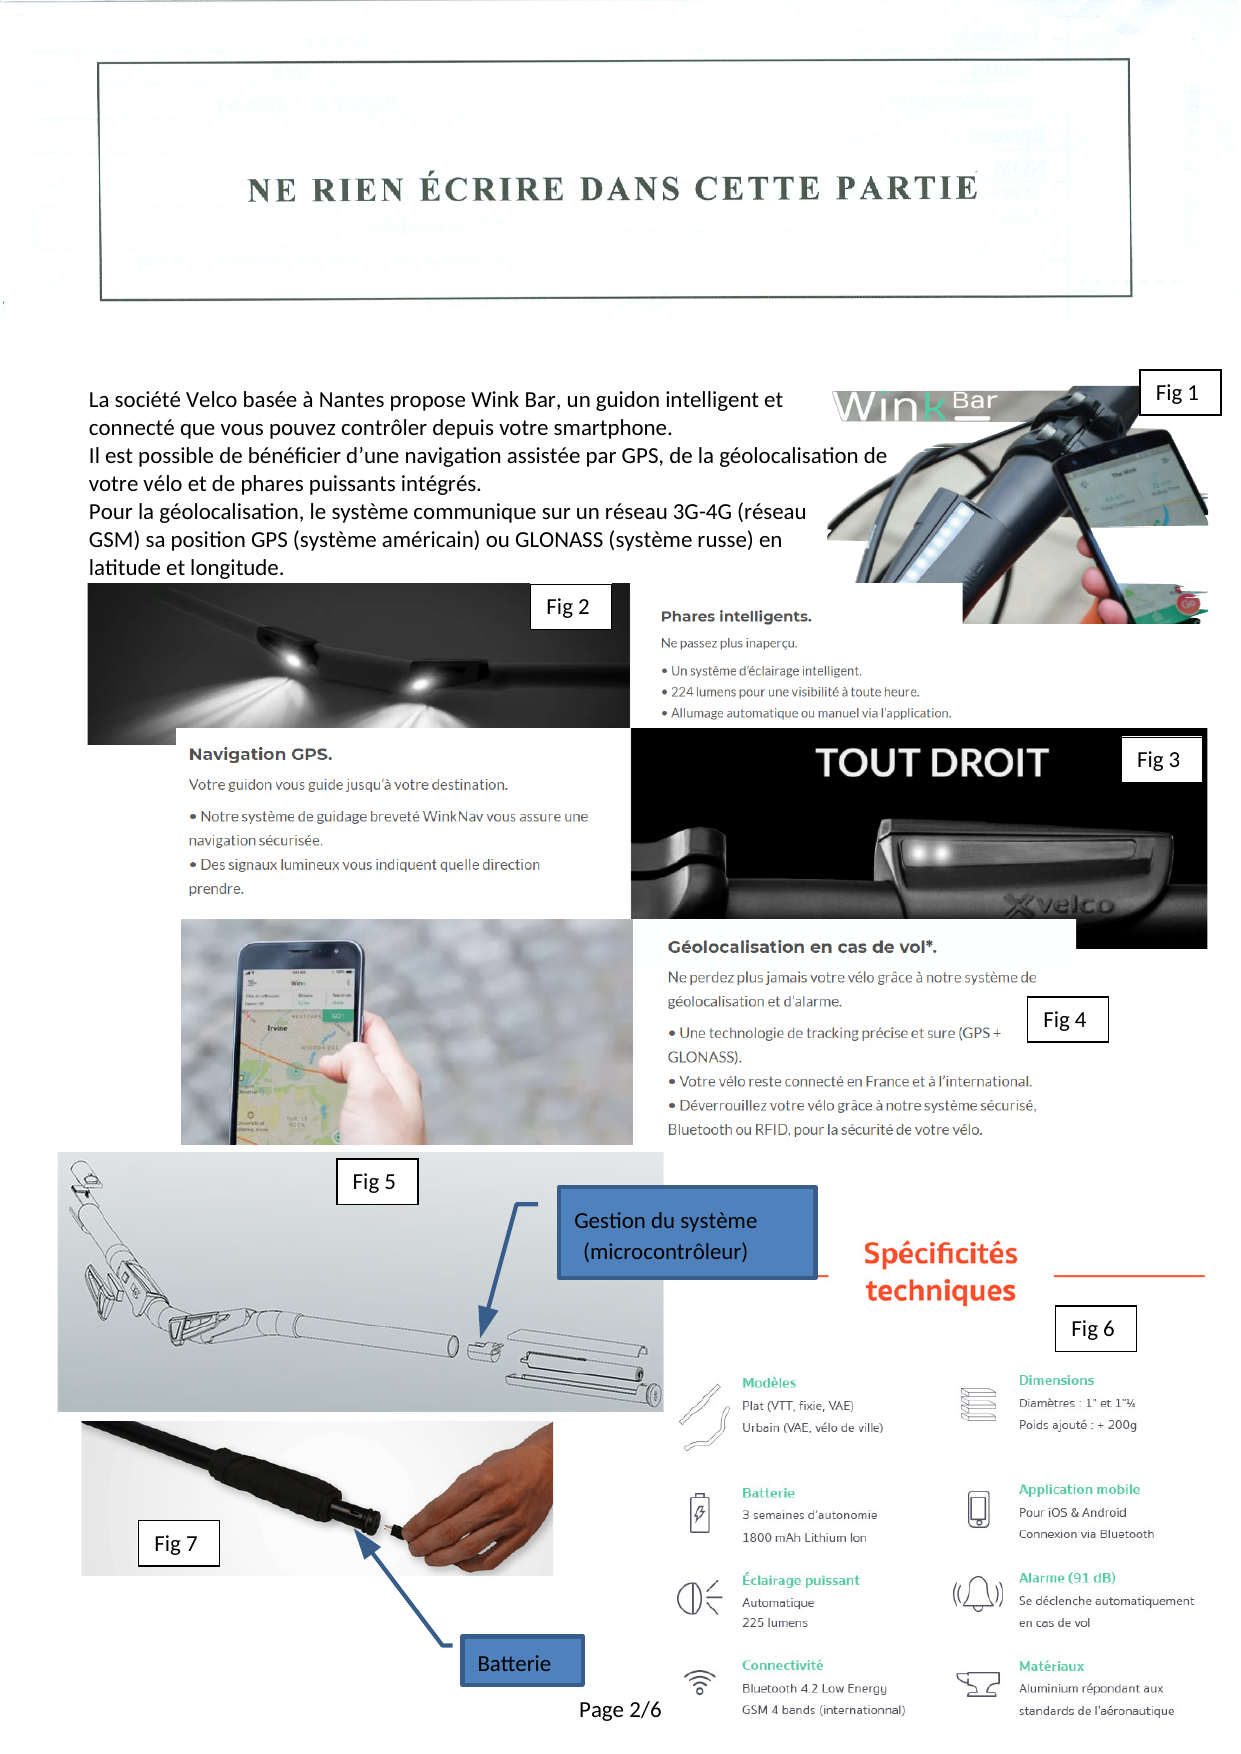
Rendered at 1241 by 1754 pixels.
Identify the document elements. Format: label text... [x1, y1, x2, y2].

text Pour la géolocalisation, le système communique sur un réseau 3G-4G (réseau GSM) sa position GPS (système américain) ou GLONASS (système russe) en latitude et longitude. [89, 497, 871, 581]
text La société Velco basée à Nantes propose Wink Bar, un guidon intelligent et connecté que vous pouvez contrôler depuis votre smartphone. [89, 385, 1091, 441]
text Fig 7 [154, 1529, 204, 1557]
text Fig 1 [1156, 378, 1205, 406]
text [1141, 371, 1220, 414]
text Il est possible de bénéficier d’une navigation assistée par GPS, de la géolocalisation de votre vélo et de phares puissants intégrés. [89, 441, 985, 497]
picture [57, 1152, 664, 1576]
text Fig 6 [1071, 1314, 1121, 1342]
picture [665, 1234, 870, 1736]
picture [0, 0, 1239, 323]
text Fig 3 [1137, 746, 1187, 773]
text Fig 4 [1043, 1005, 1093, 1033]
picture [87, 385, 1210, 1145]
text Fig 5 [352, 1167, 402, 1195]
text Fig 2 [546, 592, 596, 621]
